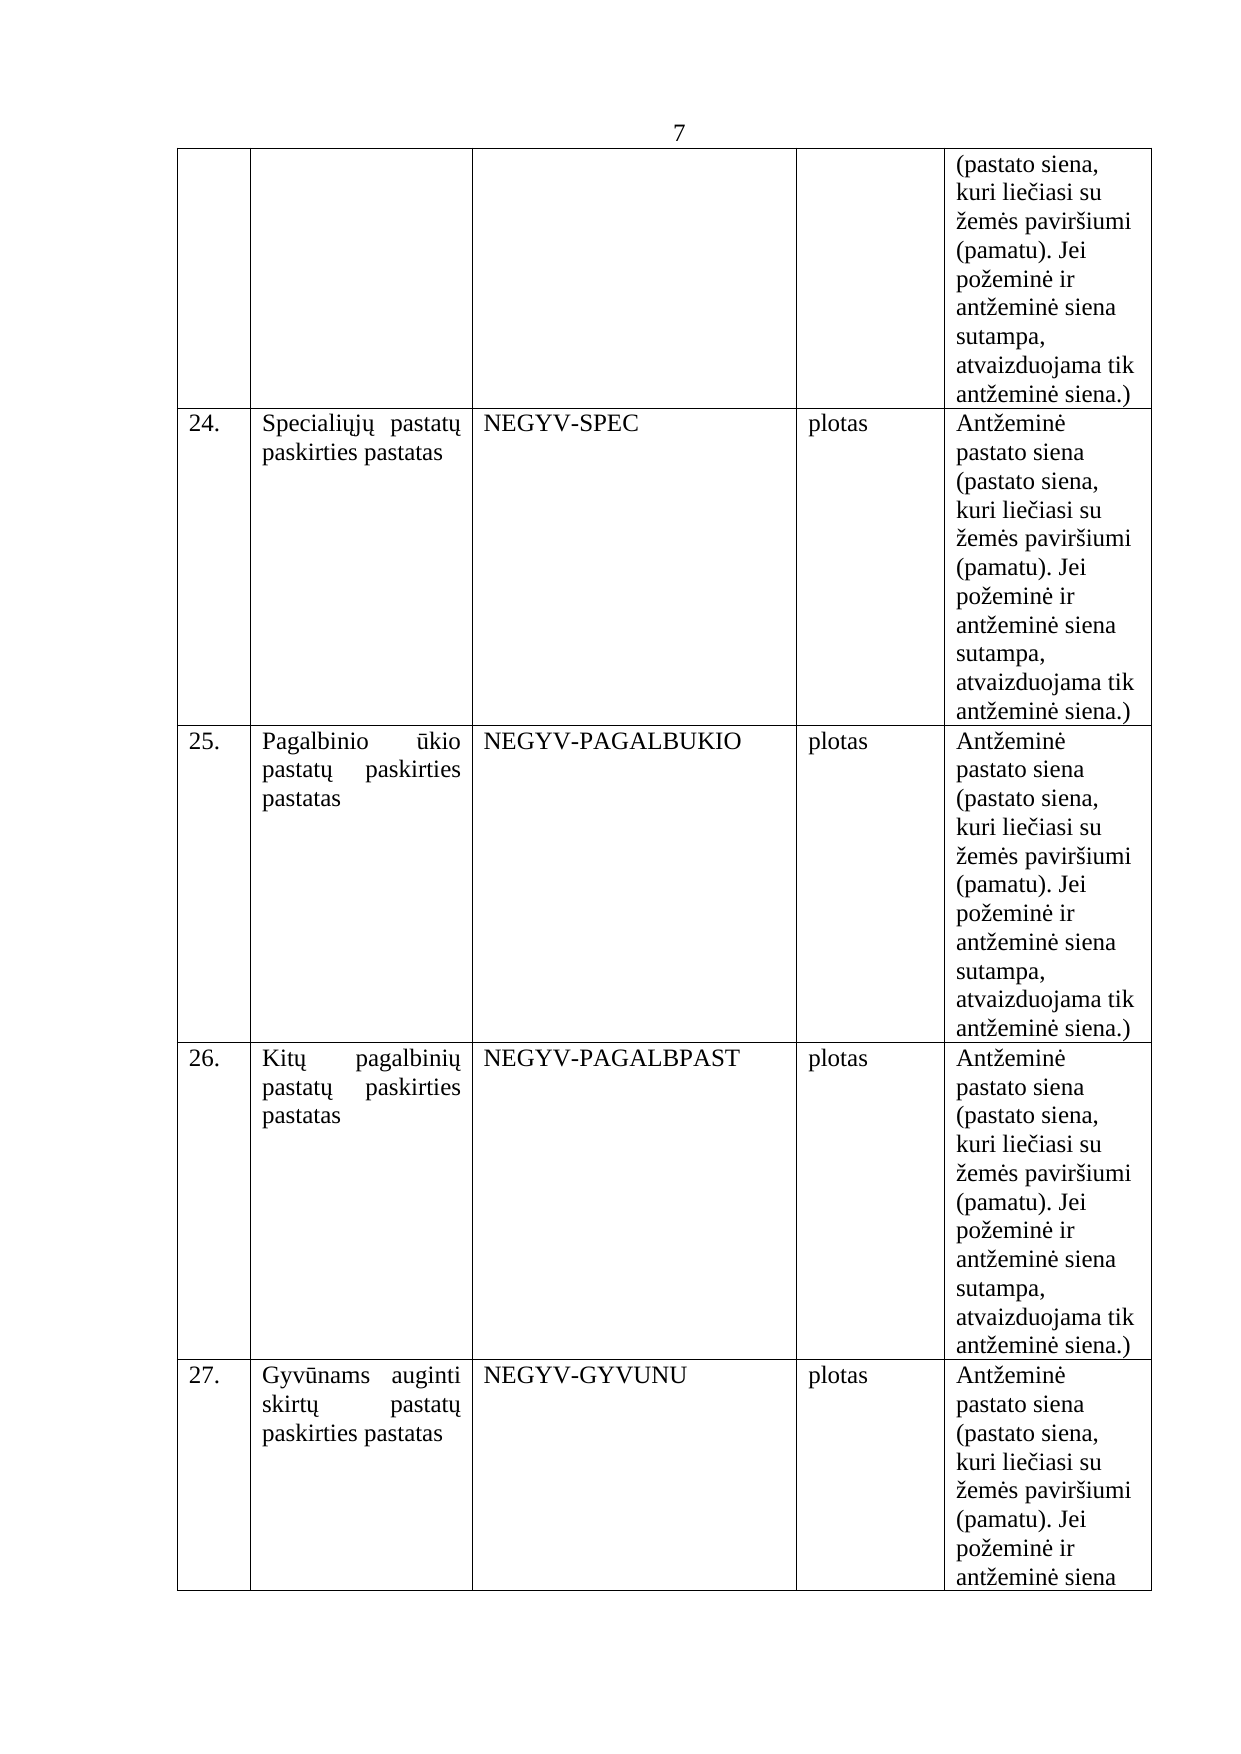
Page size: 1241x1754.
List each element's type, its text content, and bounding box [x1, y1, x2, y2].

table_cell plotas [797, 726, 944, 1042]
table_cell [251, 149, 472, 407]
table_cell [178, 149, 250, 407]
table_cell NEGYV-PAGALBPAST [473, 1043, 796, 1359]
table_cell Antžeminė pastato siena (pastato siena, kuri liečiasi su žemės paviršiumi (pamatu). Jei požeminė ir antžeminė siena sutampa, atvaizduojama tik antžeminė siena.) [945, 726, 1151, 1042]
table_cell 27. [178, 1360, 250, 1590]
table_cell [473, 149, 796, 407]
table_cell [797, 149, 944, 407]
table_cell plotas [797, 1360, 944, 1590]
table_cell Gyvūnams auginti skirtų pastatų paskirties pastatas [251, 1360, 472, 1590]
table_cell 25. [178, 726, 250, 1042]
table_cell plotas [797, 409, 944, 725]
table_cell plotas [797, 1043, 944, 1359]
table_cell Specialiųjų pastatų paskirties pastatas [251, 409, 472, 725]
table_cell Pagalbinio ūkio pastatų paskirties pastatas [251, 726, 472, 1042]
table_cell NEGYV-PAGALBUKIO [473, 726, 796, 1042]
table_cell Antžeminė pastato siena (pastato siena, kuri liečiasi su žemės paviršiumi (pamatu). Jei požeminė ir antžeminė siena sutampa, atvaizduojama tik antžeminė siena.) [945, 409, 1151, 725]
table_cell (pastato siena, kuri liečiasi su žemės paviršiumi (pamatu). Jei požeminė ir antžeminė siena sutampa, atvaizduojama tik antžeminė siena.) [945, 149, 1151, 407]
table_cell 24. [178, 409, 250, 725]
table_cell Antžeminė pastato siena (pastato siena, kuri liečiasi su žemės paviršiumi (pamatu). Jei požeminė ir antžeminė siena sutampa, atvaizduojama tik antžeminė siena.) [945, 1043, 1151, 1359]
table_cell Kitų pagalbinių pastatų paskirties pastatas [251, 1043, 472, 1359]
table_cell NEGYV-GYVUNU [473, 1360, 796, 1590]
table_cell NEGYV-SPEC [473, 409, 796, 725]
table_cell Antžeminė pastato siena (pastato siena, kuri liečiasi su žemės paviršiumi (pamatu). Jei požeminė ir antžeminė siena [945, 1360, 1151, 1590]
table_cell 26. [178, 1043, 250, 1359]
